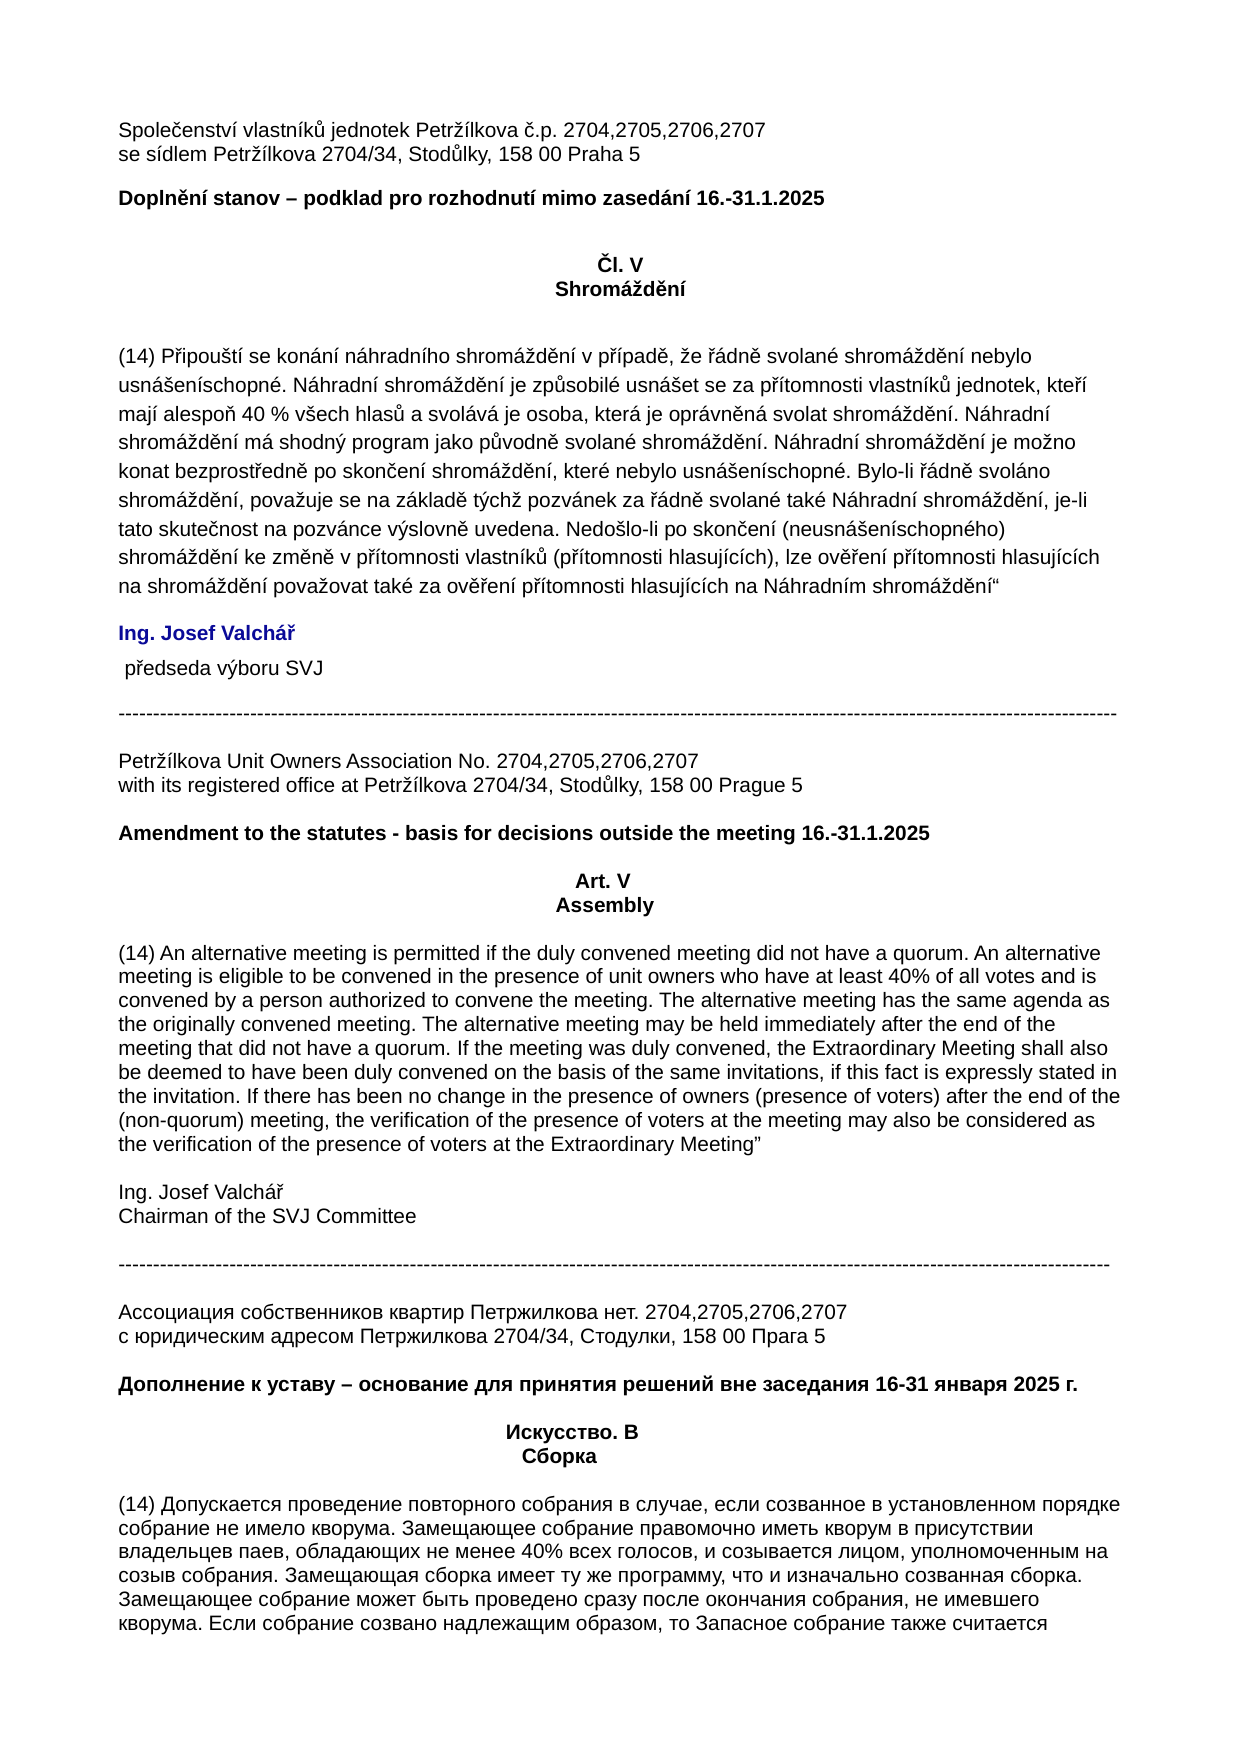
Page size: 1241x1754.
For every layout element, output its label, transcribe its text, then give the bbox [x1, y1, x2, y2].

text Společenství vlastníků jednotek Petržílkova č.p. 2704,2705,2706,2707 [118, 118, 1122, 142]
text ----------------------------------------------------------------------------------------------------------------------------------------------- [118, 1252, 1122, 1300]
text Amendment to the statutes - basis for decisions outside the meeting 16.-31.1.2025 Art. V Assembly (14) An alternative meeting is permitted if the duly convened meeting did not have a quorum. An alternative meeting is eligible to be convened in the presence of unit owners who have at least 40% of all votes and is convened by a person authorized to convene the meeting. The alternative meeting has the same agenda as the originally convened meeting. The alternative meeting may be held immediately after the end of the meeting that did not have a quorum. If the meeting was duly convened, the Extraordinary Meeting shall also be deemed to have been duly convened on the basis of the same invitations, if this fact is expressly stated in the invitation. If there has been no change in the presence of owners (presence of voters) after the end of the (non-quorum) meeting, the verification of the presence of voters at the meeting may also be considered as the verification of the presence of voters at the Extraordinary Meeting” Ing. Josef Valchář Chairman of the SVJ Committee [118, 797, 1122, 1228]
text Дополнение к уставу – основание для принятия решений вне заседания 16-31 января 2025 г. Искусство. В Сборка (14) Допускается проведение повторного собрания в случае, если созванное в установленном порядке собрание не имело кворума. Замещающее собрание правомочно иметь кворум в присутствии владельцев паев, обладающих не менее 40% всех голосов, и созывается лицом, уполномоченным на созыв собрания. Замещающая сборка имеет ту же программу, что и изначально созванная сборка. Замещающее собрание может быть проведено сразу после окончания собрания, не имевшего кворума. Если собрание созвано надлежащим образом, то Запасное собрание также считается [118, 1348, 1122, 1635]
text Čl. V [118, 253, 1122, 277]
text se sídlem Petržílkova 2704/34, Stodůlky, 158 00 Praha 5 [118, 142, 1122, 166]
text ------------------------------------------------------------------------------------------------------------------------------------------------ [118, 701, 1122, 725]
text Ing. Josef Valchář [118, 617, 1122, 646]
text předseda výboru SVJ [118, 652, 1122, 681]
text Ассоциация собственников квартир Петржилкова нет. 2704,2705,2706,2707 с юридическим адресом Петржилкова 2704/34, Стодулки, 158 00 Прага 5 [118, 1300, 1122, 1348]
text Doplnění stanov – podklad pro rozhodnutí mimo zasedání 16.-31.1.2025 [118, 185, 1122, 209]
text Petržílkova Unit Owners Association No. 2704,2705,2706,2707 with its registered office at Petržílkova 2704/34, Stodůlky, 158 00 Prague 5 [118, 749, 1122, 797]
text Shromáždění [118, 277, 1122, 301]
text (14) Připouští se konání náhradního shromáždění v případě, že řádně svolané shromáždění nebylo usnášeníschopné. Náhradní shromáždění je způsobilé usnášet se za přítomnosti vlastníků jednotek, kteří mají alespoň 40 % všech hlasů a svolává je osoba, která je oprávněná svolat shromáždění. Náhradní shromáždění má shodný program jako původně svolané shromáždění. Náhradní shromáždění je možno konat bezprostředně po skončení shromáždění, které nebylo usnášeníschopné. Bylo-li řádně svoláno shromáždění, považuje se na základě týchž pozvánek za řádně svolané také Náhradní shromáždění, je-li tato skutečnost na pozvánce výslovně uvedena. Nedošlo-li po skončení (neusnášeníschopného) shromáždění ke změně v přítomnosti vlastníků (přítomnosti hlasujících), lze ověření přítomnosti hlasujících na shromáždění považovat také za ověření přítomnosti hlasujících na Náhradním shromáždění“ [118, 344, 1122, 598]
